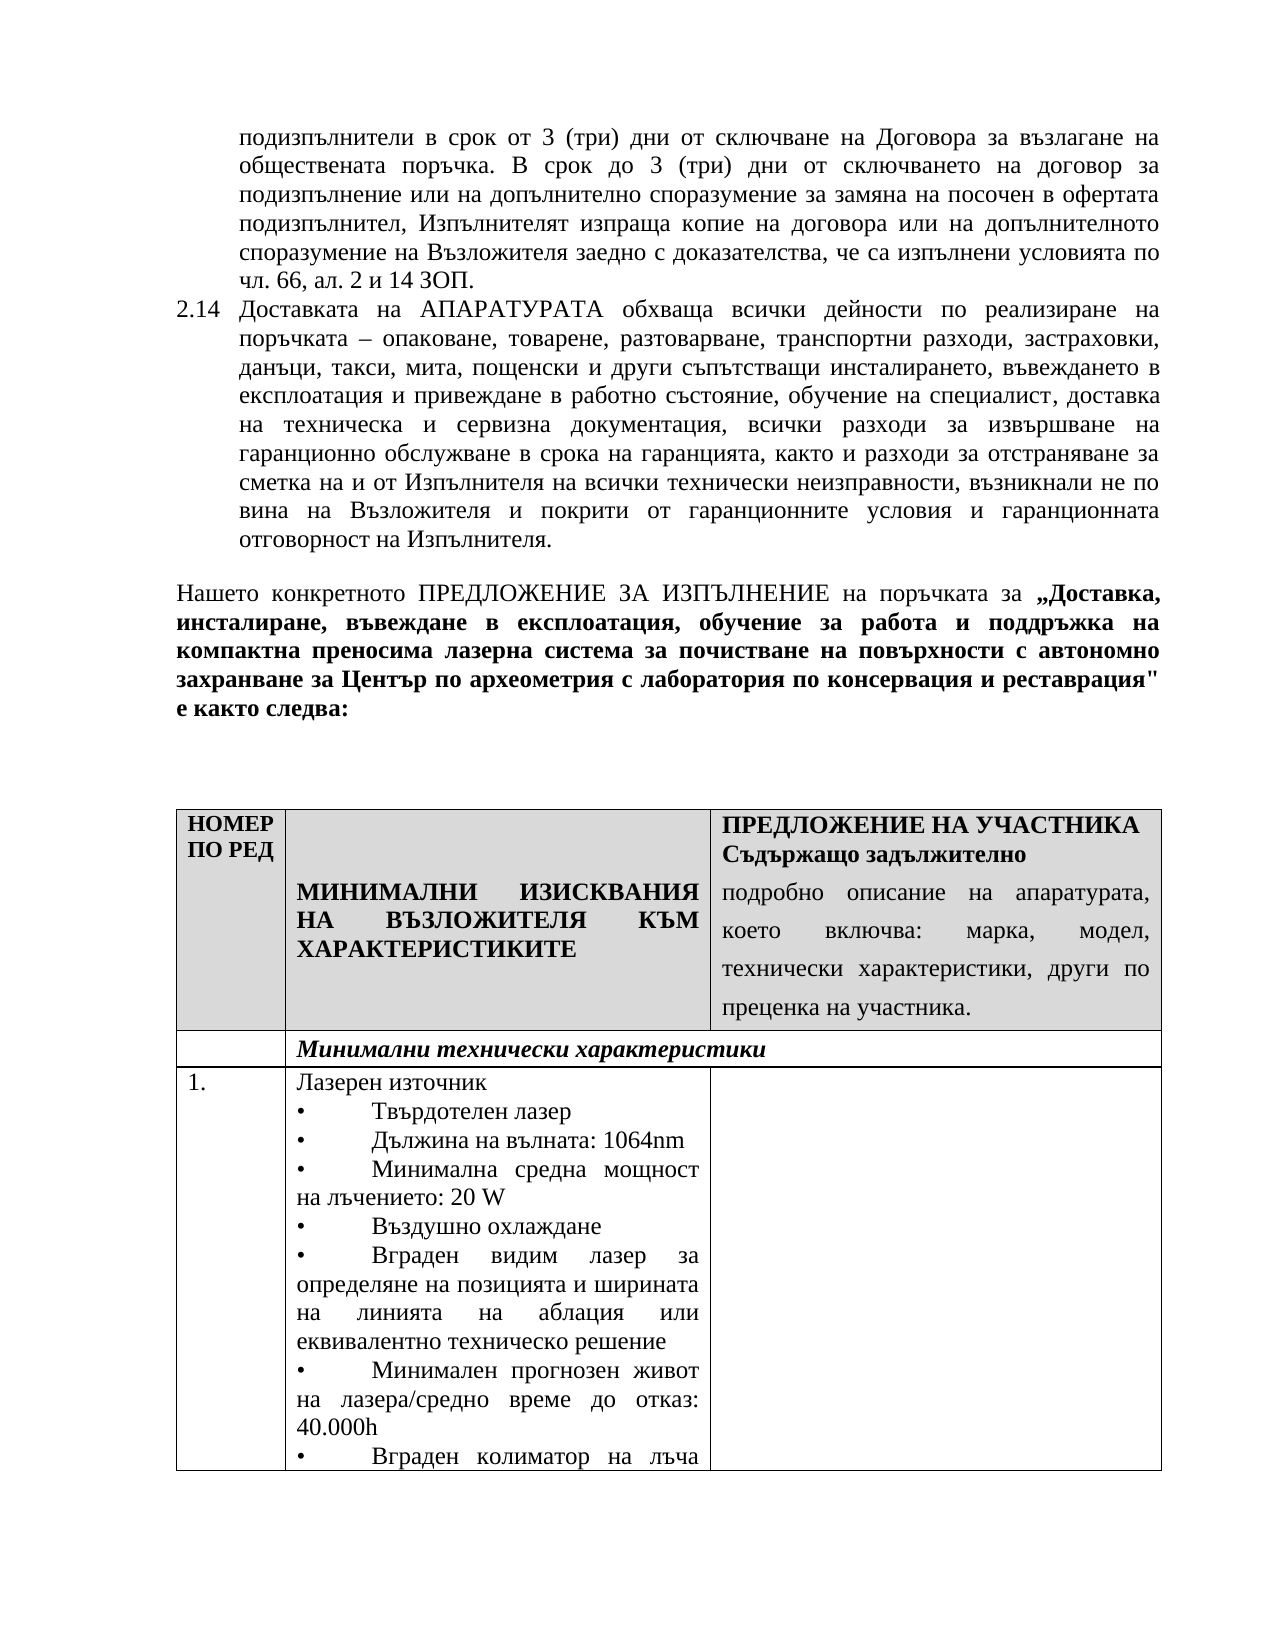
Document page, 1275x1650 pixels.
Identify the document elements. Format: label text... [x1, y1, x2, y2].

table_cell [711, 1068, 1161, 1470]
table_header МИНИМАЛНИ изисквания на ВЪЗЛОЖИТЕЛя КЪМ ХАРАКТЕРИСТИКИТЕ [286, 810, 710, 1030]
table_cell [177, 1031, 285, 1066]
table_header номер по ред [177, 810, 285, 1030]
table_cell Лазерен източник • Твърдотелен лазер • Дължина на вълната: 1064nm • Минимална средна мощност на лъчението: 20 W • Въздушно охлаждане • Вграден видим лазер за определяне на позицията и ширината на линията на аблация или еквивалентно техническо решение • Минимален прогнозен живот на лазера/средно време до отказ: 40.000h • Вграден колиматор на лъча [286, 1068, 710, 1470]
table_cell 1. [177, 1068, 285, 1470]
table_header ПРЕДЛОЖЕНИЕ НА УЧАСТНИКА Съдържащо задължително подробно описание на апаратурата, което включва: марка, модел, технически характеристики, други по преценка на участника. [711, 810, 1161, 1030]
table_header След като се запознах(ме) с документацията за участие в откритата процедура за възлагане на обществена поръчка с предмет: „Доставка, инсталиране, въвеждане в експлоатация, обучение за работа и поддръжка на компактна преносима лазерна система за почистване на повърхности с автономно захранване за Център по археометрия с лаборатория по консервация и реставрация към Исторически факултет на СУ „Св. Климент Охридски” по проект ИНФРАМАТ (Д01-155/28.08.2018 с МОН), по перо 1, РП 1 – Ново изследователско, лабораторно и офис оборудване и софтуер, ДМА, подписаният(те), ……………………………… представляващ(и) и управляващ(и) ....................................................................…, заявявам(е) следното: 1. Желая(ем) да участвам(е) в настоящата обществена поръчка ……………………………………… и ще осъществя(им) доставката съгласно условията, посочени в документацията за участие и настоящото техническо предложение. 2. В случай че бъдем избрани за изпълнител на обществената поръчка се задължаваме при изпълнение на договора: да изпълняваме задълженията си по Договора за възлагане на обществената поръчка в съответствие с техническите спецификации, офертата си, както и в съответствие с приложимите към предмета на договора законови и подзаконови нормативни актове; да изпълняваме задълженията си по Договора и да упражнява всичките си права, с оглед защита интересите на Възложителя; да доставим АПАРАТУРАТА, отговарящо на стандартите за машинна безопасност и на нормите за електрическа безопасност. да извършим доставката, инсталирането, въвеждането в експлоатация, обучението на служител на Възложителя, за управление на АПАРАТУРАТА в срок до 90 (деветдесет) календарни дни, считано от дата на подписване на договора и регистрирането му в деловодната система на Възложителя. да извършим доставката и инсталирането на АПАРАТУРАТА до указаното място в сградата на Исторически факултет към Софийски университет „Св. Климент Охридски“, съответно ще прехвърлим собствеността и предадем на Възложителя АПАРАТУРАТА, предмет на доставка, отговаряща на техническите стандарти и изисквания, и окомплектована с инструкция за експлоатация, както и с други документи и аксесоари, изискващи се съгласно Техническата спецификация на Възложителя и Техническото предложение на Изпълнителя; да приключим изпълнението на всички дейности, свързани с доставката, инсталирането (монтажа), въвеждането в експлоатация на АПАРАТУРАТА и обучението на служител на Възложителя в договорения срок. За извършената доставка и въвеждане в експлоатация страните, или упълномощени от тях лица подписват двустранен протокол. Възложителят има право да откаже да подпише протокола по настоящата точка до окончателното въвеждане на АПАРАТУРАТА в експлоатация, в степен позволяваща безпрепятствената ѝ употреба; в рамките на гаранционния срок да отстраняваме със свои сили и средства всички несъответствия на АПАРАТУРАТА, съответно подменя дефектирали части и/или компоненти с нови, съгласно гаранционните условия и Техническото предложение на Изпълнителя; във времето на гаранционния срок на АПАРАТУРАТА да отстраняваме заявените рекламации за възникнали повреди в срок до 30 (тридесет) дни, като времето за реакция следва да не бъде по-дълъг от 7 дни; да подписваме лично или чрез свои упълномощени представители приемо-предавателния протокол за доставка и/или констативните протоколи, както и другите документи съпътстващи доставката и/или предвидени в Договора за възлагане на обществената поръчка. При отказ на Изпълнителя или на упълномощено от него лице да подпише протокол, предвиден в този договор, Възложителят изпраща на Изпълнителя констативен протокол подписан от свой представител, който е обвързващ за Изпълнителя; да доставим АПАРАТУРАТА в опаковка, която да я предпазва от външни въздействия по време на транспортиране и съхранение на склад; да носим риска от увреждане или погиване на стоката до момента на подписване на приемо-предавателния протокол без забележки от страна на Възложителя; да отговаряме за действията на подизпълнителя като за свои; да сключим договор/договори за подизпълнение с посочените в офертата ни подизпълнители в срок от 3 (три) дни от сключване на Договора за възлагане на обществената поръчка. В срок до 3 (три) дни от сключването на договор за подизпълнение или на допълнително споразумение за замяна на посочен в офертата подизпълнител, Изпълнителят изпраща копие на договора или на допълнителното споразумение на Възложителя заедно с доказателства, че са изпълнени условията по чл. 66, ал. 2 и 14 ЗОП. Доставката на АПАРАТУРАТА обхваща всички дейности по реализиране на поръчката – опаковане, товарене, разтоварване, транспортни разходи, застраховки, данъци, такси, мита, пощенски и други съпътстващи инсталирането, въвеждането в експлоатация и привеждане в работно състояние, обучение на специалист, доставка на техническа и сервизна документация, всички разходи за извършване на гаранционно обслужване в срока на гаранцията, както и разходи за отстраняване за сметка на и от Изпълнителя на всички технически неизправности, възникнали не по вина на Възложителя и покрити от гаранционните условия и гаранционната отговорност на Изпълнителя. Нашето конкретното ПРЕДЛОЖЕНИЕ ЗА ИЗПЪЛНЕНИЕ на поръчката за „Доставка, инсталиране, въвеждане в експлоатация, обучение за работа и поддръжка на компактна преносима лазерна система за почистване на повърхности с автономно захранване за Център по археометрия с лаборатория по консервация и реставрация" е както следва: Прилагаме документи на хартиен носител (технически спецификации, брошури, проспекти и др.), удостоверяващи декларираните параметри на предлаганата апаратура. Предложението за изпълнение, съдържащо „Таблицата за съответствие“ и интернет адрес на производителя с достъп до брошурите/ проспектите с техническите параметри на предлаганото оборудване представям/е и в електронен вид на електронен носител. ПРИЛОЖЕНИЯ: (описват се поотделно) 1. Списък на подизпълнителите и частта от поръчката (в процентно изражение), която те ще изпълняват (в случай че участникът възнамерява да възложи изпълнението на част от поръчката на подизпълнител); 2. Доказателства за поетите от подизпълнителите / третите лица задължения (в случай че участникът се е позовал на такива); 3. Друга информация, която участникът счита за необходима за доказване съответствието с изискванията на Възложителя (ако има такава) - ………….. листа. Наименование на участника ___________________________ Дата ________/ _________ / ________ Представляващ/упълномощено лице (име и фамилия) ___________________________ Подпис (печат) ___________________________ ОБРАЗЕЦ 3 До РЕКТОРА НА СОФИЙСКИ УНИВЕРСИТЕТ„СВ. КЛИМЕНТ ОХРИДСКИ“ ЦЕНОВО ПРЕДЛОЖЕНИЕ УВАЖАЕМИ ДАМИ И ГОСПОДА, Представяме Ви нашето ценово предложение за възлагане на обществена поръчка с предмет „Доставка, инсталиране, въвеждане в експлоатация, обучение за работа и поддръжка на компактна преносима лазерна система за почистване на повърхности с автономно захранване за Център по археометрия с лаборатория по консервация и реставрация към Исторически факултет на СУ „Св. Климент Охридски” по проект ИНФРАМАТ (Д01-155/28.08.2018 с МОН), по перо 1, РП 1 – Ново изследователско, лабораторно и офис оборудване и софтуер, ДМА, Цена за доставка, инсталиране, въвеждане в експлоатация, обучение за работа и поддръжка на …………………………………………............................................... (изписва се наименованието на оборудването) съгласно техническото предложение образец № 2 изготвено по технически спецификации е .................................................. (словом............................................) лв. без включен ДДС и ................................ (словом...............................................) с включен ДДС. Образуване на предлаганата цена: Предлаганата крайна цена е в лева без ДДС, като включва всички разходи за изпълнение на поръчката: доставка, монтаж, пускане в експлоатация на оборудването, обучение на служител на Възложителя, мита, такси, наемане на подизпълнители и експерти, разходи за командировки, разходи за наемане на офиси и места за настаняване на неговите експерти, също така разходи за външни услуги за изпълнение на предмета на договора и др. Съгласни сме с предложената схема на плащанията, а именно: Възложителят заплаща цената на доставката срещу издадена фактура и подписан двустранен приемо-предавателен протокол чрез банков превод по сметка на изпълнителя. Сроковете за плащане са в съответствие със следната схема: - Авансово – 40 % /четиридесет процента/ от договорената цена до 15 дни след подписване на договора за възлагане на обществена поръчка регистрирането му в деловодната система на възложителя; - Окончателно плащане в размер на 60 % /шестдесет процента/ от договорената цена в срок до 30 дни след одобряване от възложителя на представените от изпълнителя документи, посочени в договора (двустранно подписан приемо-предавателен протокол за всеки един от трите етапа на изпълнение на поръчката, както и оригинална фактура). Плащанията се извършват по банков път на посочена от избрания изпълнител банкова сметка. При несъответствие между сумата, написана с цифри и тази, написана с думи, е валидна сумата, написана с думи. В случай че бъда(ем) избран(и) за изпълнител на обществената поръчка, се задължавам(е) при сключване на договора да представя(им) гаранция за изпълнението му съгласно условията на документацията, както и документите съгласно изискванията на чл. 112, ал. 1 ЗОП. Запознати сме с разпоредбата на чл. 72, ал. 1 от ЗОП, съгласно която участник, чието предложение, свързано с цена или разходи е с повече от 20 на сто по-благоприятно от средната стойност на предложенията в офертите на останалите участници по същия показател за оценка, ще трябва да представи подробна писмена обосновка за начина на нейното образуване. Информация: Запознати сме с разпоредбата на ал. 3, съгласно която обосновката може да не бъде приета и участникът да бъде отстранен когато представените доказателства не са достатъчни, за да обосноват предложената цена или разходи. ОБРАЗЕЦ № 4 Д Е К Л А Р А Ц И Я за съгласие за събиране, съхранение и обработка на лични данни при спазване на разпоредбите на Общ регламент за защита на личните данни (Регламент (ЕС) 2016/679) Долуподписаният/ната ......................................................................................................, с ЕГН ..............................................., притежаващ/а лична карта № .................................., издадена на ...................................... от ............................................. в качеството ми на ........................................................ на .............................................................................................. (посочете длъжността) (посочете фирмата на Участника) Участник в открита процедура за възлагане на обществена поръчка с предмет: „Доставка, инсталиране, въвеждане в експлоатация, обучение за работа и поддръжка на компактна преносима лазерна система за почистване на повърхности с автономно захранване за Център по археометрия с лаборатория по консервация и реставрация към Исторически факултет на СУ „Св. Климент Охридски” по проект ИНФРАМАТ (Д01-155/28.08.2018 с МОН), по перо 1, РП 1 – Ново изследователско, лабораторно и офис оборудване и софтуер, ДМА. Д Е К Л А Р И Р А М: 1. Съгласен/а съм за целите и за срока на горепосочената обществена поръчка, както и в срока на договора, в случай че представляваният от мен Участник ........................................................................... бъде определен за Изпълнител, Възложителят – Ректорът на Софийски университет „Св. Климент Охридски“, да събира, съхранява и обработва предоставените от мен лични данни, а именно: име, презиме и фамилия, ЕГН, дата и място на раждане, постоянен/настоящ адрес, адрес на електронна поща и телефонен номер при спазване на разпоредбите на Общия регламент за защита на личните данни (Регламент (ЕС) 2016/679). 2. Запознат/а съм с: целта и средствата на обработка на личните ми данни; доброволния характер на предоставянето на данните; правото на достъп и на коригиране на събраните данни; правото на ограничаване на обработването на личните ми данни; правото да се направи възражение срещу обработването на личните ми данни; правото на преносимост на личните ми данни; правото за подаване на сигнал, оплакване или жалба. [165, 122, 1172, 1471]
table_cell Минимални технически характеристики [286, 1031, 1161, 1066]
